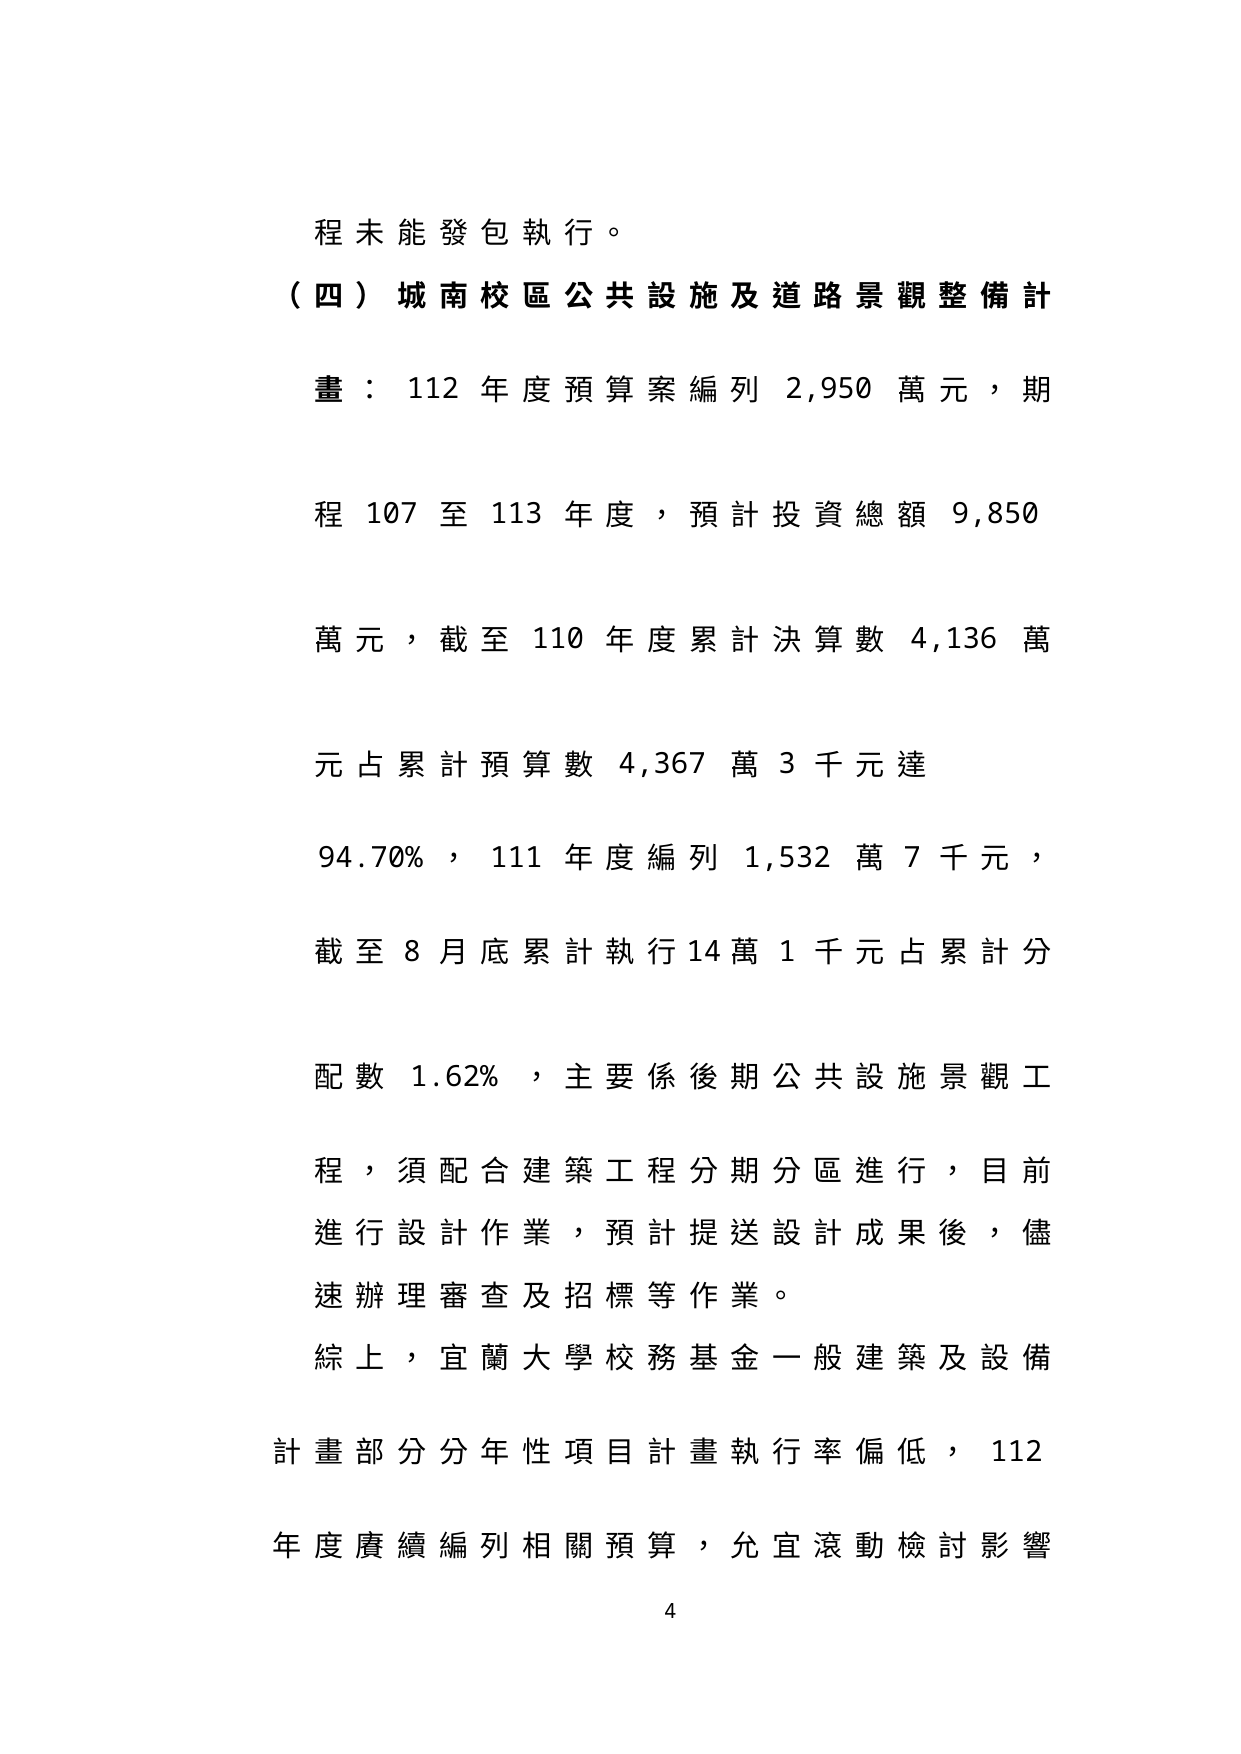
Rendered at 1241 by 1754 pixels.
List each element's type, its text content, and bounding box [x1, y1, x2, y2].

text 程未能發包執行。 [242, 189, 1058, 252]
text （四）城南校區公共設施及道路景觀整備計畫：112年度預算案編列2,950萬元，期程107至113年度，預計投資總額9,850萬元，截至110年度累計決算數4,136萬元占累計預算數4,367萬3千元達94.70%，111年度編列1,532萬7千元，截至8月底累計執行14萬1千元占累計分配數1.62%，主要係後期公共設施景觀工程，須配合建築工程分期分區進行，目前進行設計作業，預計提送設計成果後，儘速辦理審查及招標等作業。 [242, 252, 1058, 1314]
text 綜上，宜蘭大學校務基金一般建築及設備計畫部分分年性項目計畫執行率偏低，112年度賡續編列相關預算，允宜滾動檢討影響 [242, 1314, 1058, 1564]
